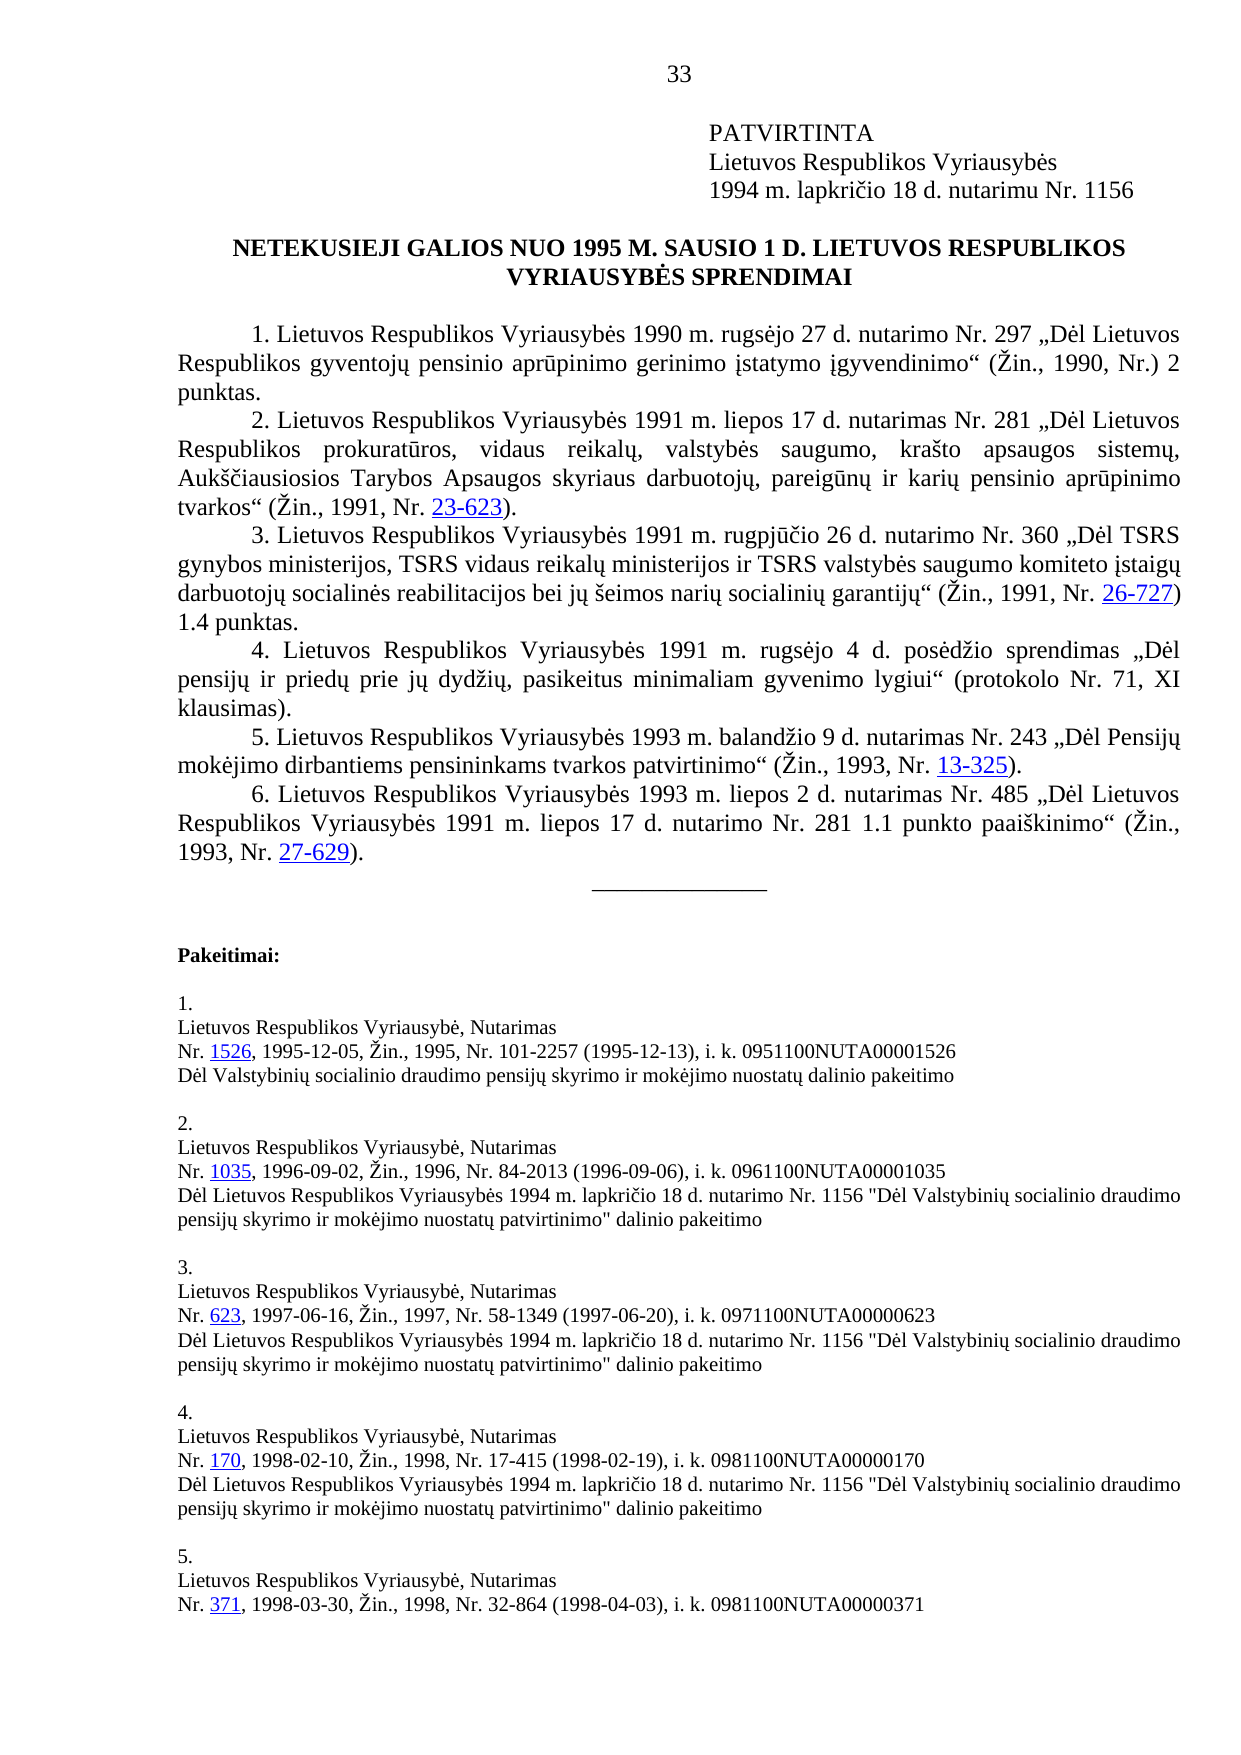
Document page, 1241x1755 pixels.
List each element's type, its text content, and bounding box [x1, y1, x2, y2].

text NETEKUSIEJI GALIOS NUO 1995 M. SAUSIO 1 D. LIETUVOS RESPUBLIKOS VYRIAUSYBĖS SPRENDIMAI [177, 233, 1181, 291]
text 6. Lietuvos Respublikos Vyriausybės 1993 m. liepos 2 d. nutarimas Nr. 485 „Dėl Lietuvos Respublikos Vyriausybės 1991 m. liepos 17 d. nutarimo Nr. 281 1.1 punkto paaiškinimo“ (Žin., 1993, Nr. 27-629). [177, 779, 1181, 866]
text PATVIRTINTA [709, 118, 1181, 147]
text Nr. 623, 1997-06-16, Žin., 1997, Nr. 58-1349 (1997-06-20), i. k. 0971100NUTA00000623 [177, 1303, 1181, 1327]
text 1994 m. lapkričio 18 d. nutarimu Nr. 1156 [177, 176, 1181, 204]
text Lietuvos Respublikos Vyriausybė, Nutarimas [177, 1135, 1181, 1159]
text 3. Lietuvos Respublikos Vyriausybės 1991 m. rugpjūčio 26 d. nutarimo Nr. 360 „Dėl TSRS gynybos ministerijos, TSRS vidaus reikalų ministerijos ir TSRS valstybės saugumo komiteto įstaigų darbuotojų socialinės reabilitacijos bei jų šeimos narių socialinių garantijų“ (Žin., 1991, Nr. 26-727) 1.4 punktas. [177, 521, 1181, 636]
text Nr. 1035, 1996-09-02, Žin., 1996, Nr. 84-2013 (1996-09-06), i. k. 0961100NUTA00001035 [177, 1159, 1181, 1183]
text Dėl Lietuvos Respublikos Vyriausybės 1994 m. lapkričio 18 d. nutarimo Nr. 1156 "Dėl Valstybinių socialinio draudimo pensijų skyrimo ir mokėjimo nuostatų patvirtinimo" dalinio pakeitimo [177, 1327, 1181, 1376]
text Lietuvos Respublikos Vyriausybė, Nutarimas [177, 1424, 1181, 1448]
text 1. [177, 991, 1181, 1015]
text Lietuvos Respublikos Vyriausybė, Nutarimas [177, 1568, 1181, 1592]
text Lietuvos Respublikos Vyriausybės [177, 147, 1181, 176]
text Dėl Lietuvos Respublikos Vyriausybės 1994 m. lapkričio 18 d. nutarimo Nr. 1156 "Dėl Valstybinių socialinio draudimo pensijų skyrimo ir mokėjimo nuostatų patvirtinimo" dalinio pakeitimo [177, 1183, 1181, 1231]
text Nr. 371, 1998-03-30, Žin., 1998, Nr. 32-864 (1998-04-03), i. k. 0981100NUTA00000371 [177, 1592, 1181, 1616]
text Dėl Lietuvos Respublikos Vyriausybės 1994 m. lapkričio 18 d. nutarimo Nr. 1156 "Dėl Valstybinių socialinio draudimo pensijų skyrimo ir mokėjimo nuostatų patvirtinimo" dalinio pakeitimo [177, 1472, 1181, 1520]
text 5. [177, 1544, 1181, 1568]
text Lietuvos Respublikos Vyriausybė, Nutarimas [177, 1015, 1181, 1039]
text 1. Lietuvos Respublikos Vyriausybės 1990 m. rugsėjo 27 d. nutarimo Nr. 297 „Dėl Lietuvos Respublikos gyventojų pensinio aprūpinimo gerinimo įstatymo įgyvendinimo“ (Žin., 1990, Nr.) 2 punktas. [177, 319, 1181, 406]
text Nr. 170, 1998-02-10, Žin., 1998, Nr. 17-415 (1998-02-19), i. k. 0981100NUTA00000170 [177, 1448, 1181, 1472]
text Nr. 1526, 1995-12-05, Žin., 1995, Nr. 101-2257 (1995-12-13), i. k. 0951100NUTA00001526 [177, 1039, 1181, 1063]
text ______________ [177, 866, 1181, 894]
text 4. Lietuvos Respublikos Vyriausybės 1991 m. rugsėjo 4 d. posėdžio sprendimas „Dėl pensijų ir priedų prie jų dydžių, pasikeitus minimaliam gyvenimo lygiui“ (protokolo Nr. 71, XI klausimas). [177, 636, 1181, 722]
text 5. Lietuvos Respublikos Vyriausybės 1993 m. balandžio 9 d. nutarimas Nr. 243 „Dėl Pensijų mokėjimo dirbantiems pensininkams tvarkos patvirtinimo“ (Žin., 1993, Nr. 13-325). [177, 722, 1181, 779]
text 2. [177, 1111, 1181, 1135]
text Dėl Valstybinių socialinio draudimo pensijų skyrimo ir mokėjimo nuostatų dalinio pakeitimo [177, 1063, 1181, 1087]
text 2. Lietuvos Respublikos Vyriausybės 1991 m. liepos 17 d. nutarimas Nr. 281 „Dėl Lietuvos Respublikos prokuratūros, vidaus reikalų, valstybės saugumo, krašto apsaugos sistemų, Aukščiausiosios Tarybos Apsaugos skyriaus darbuotojų, pareigūnų ir karių pensinio aprūpinimo tvarkos“ (Žin., 1991, Nr. 23-623). [177, 406, 1181, 521]
text 4. [177, 1400, 1181, 1424]
text 3. [177, 1255, 1181, 1279]
text Pakeitimai: [177, 942, 1181, 967]
text Lietuvos Respublikos Vyriausybė, Nutarimas [177, 1279, 1181, 1303]
